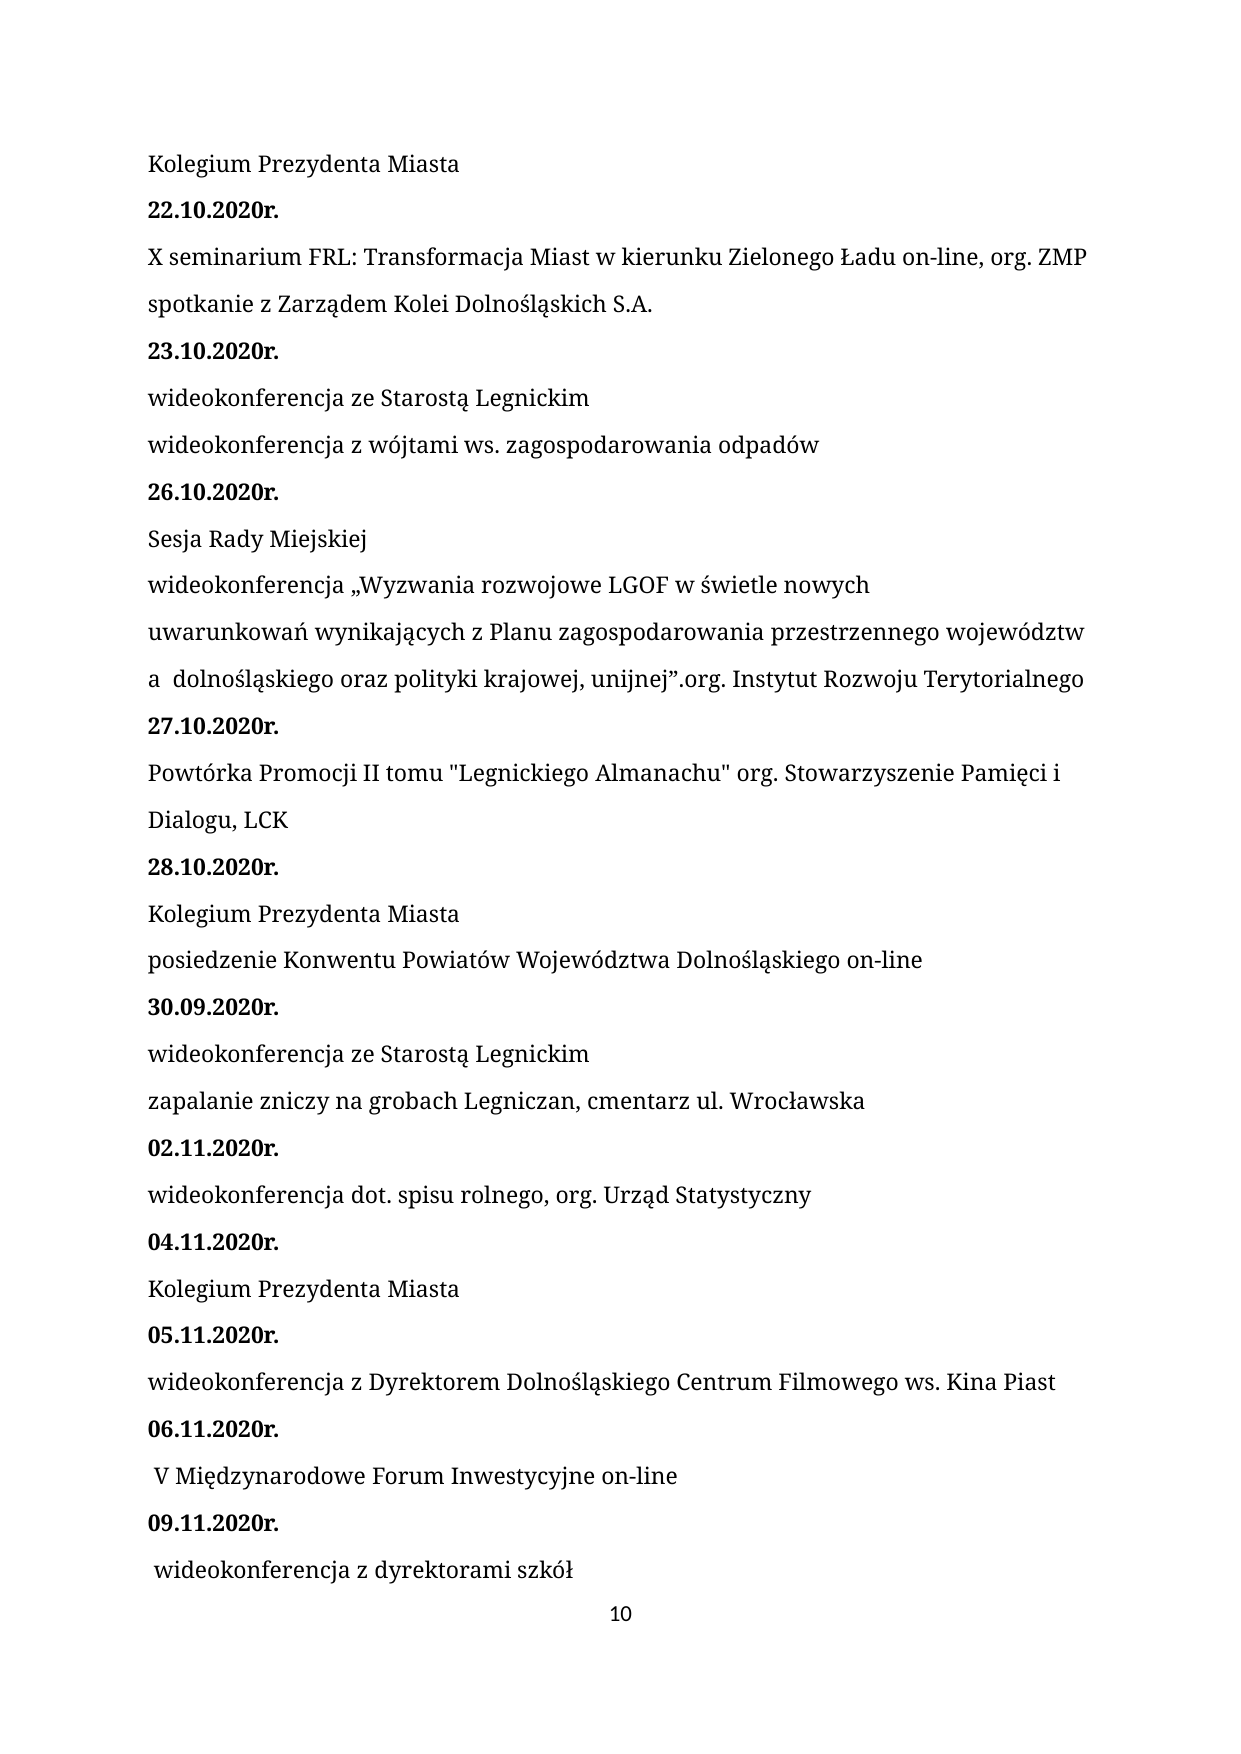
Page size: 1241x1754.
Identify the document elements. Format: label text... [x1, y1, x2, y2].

text 30.09.2020r. [148, 991, 1093, 1023]
text wideokonferencja „Wyzwania rozwojowe LGOF w świetle nowych uwarunkowań wynikających z Planu zagospodarowania przestrzennego województwa dolnośląskiego oraz polityki krajowej, unijnej”.org. Instytut Rozwoju Terytorialnego [148, 569, 1093, 694]
text wideokonferencja z wójtami ws. zagospodarowania odpadów [148, 429, 1093, 460]
text wideokonferencja ze Starostą Legnickim [148, 1038, 1093, 1069]
text 26.10.2020r. [148, 476, 1093, 507]
text V Międzynarodowe Forum Inwestycyjne on-line [148, 1460, 1093, 1491]
text wideokonferencja ze Starostą Legnickim [148, 382, 1093, 413]
text 04.11.2020r. [148, 1226, 1093, 1257]
text X seminarium FRL: Transformacja Miast w kierunku Zielonego Ładu on-line, org. ZMP [148, 241, 1093, 273]
text 02.11.2020r. [148, 1132, 1093, 1163]
text 28.10.2020r. [148, 851, 1093, 882]
text Sesja Rady Miejskiej [148, 523, 1093, 554]
text Kolegium Prezydenta Miasta [148, 148, 1093, 179]
text 27.10.2020r. [148, 710, 1093, 741]
text zapalanie zniczy na grobach Legniczan, cmentarz ul. Wrocławska [148, 1085, 1093, 1116]
text 23.10.2020r. [148, 335, 1093, 366]
text spotkanie z Zarządem Kolei Dolnośląskich S.A. [148, 288, 1093, 319]
text 09.11.2020r. [148, 1507, 1093, 1538]
text 22.10.2020r. [148, 194, 1093, 226]
text 06.11.2020r. [148, 1413, 1093, 1444]
text Kolegium Prezydenta Miasta [148, 898, 1093, 929]
text 05.11.2020r. [148, 1319, 1093, 1351]
text wideokonferencja z dyrektorami szkół [148, 1554, 1093, 1585]
text Powtórka Promocji II tomu "Legnickiego Almanachu" org. Stowarzyszenie Pamięci i Dialogu, LCK [148, 757, 1093, 835]
text posiedzenie Konwentu Powiatów Województwa Dolnośląskiego on-line [148, 944, 1093, 976]
text Kolegium Prezydenta Miasta [148, 1273, 1093, 1304]
text wideokonferencja dot. spisu rolnego, org. Urząd Statystyczny [148, 1179, 1093, 1210]
text wideokonferencja z Dyrektorem Dolnośląskiego Centrum Filmowego ws. Kina Piast [148, 1366, 1093, 1398]
